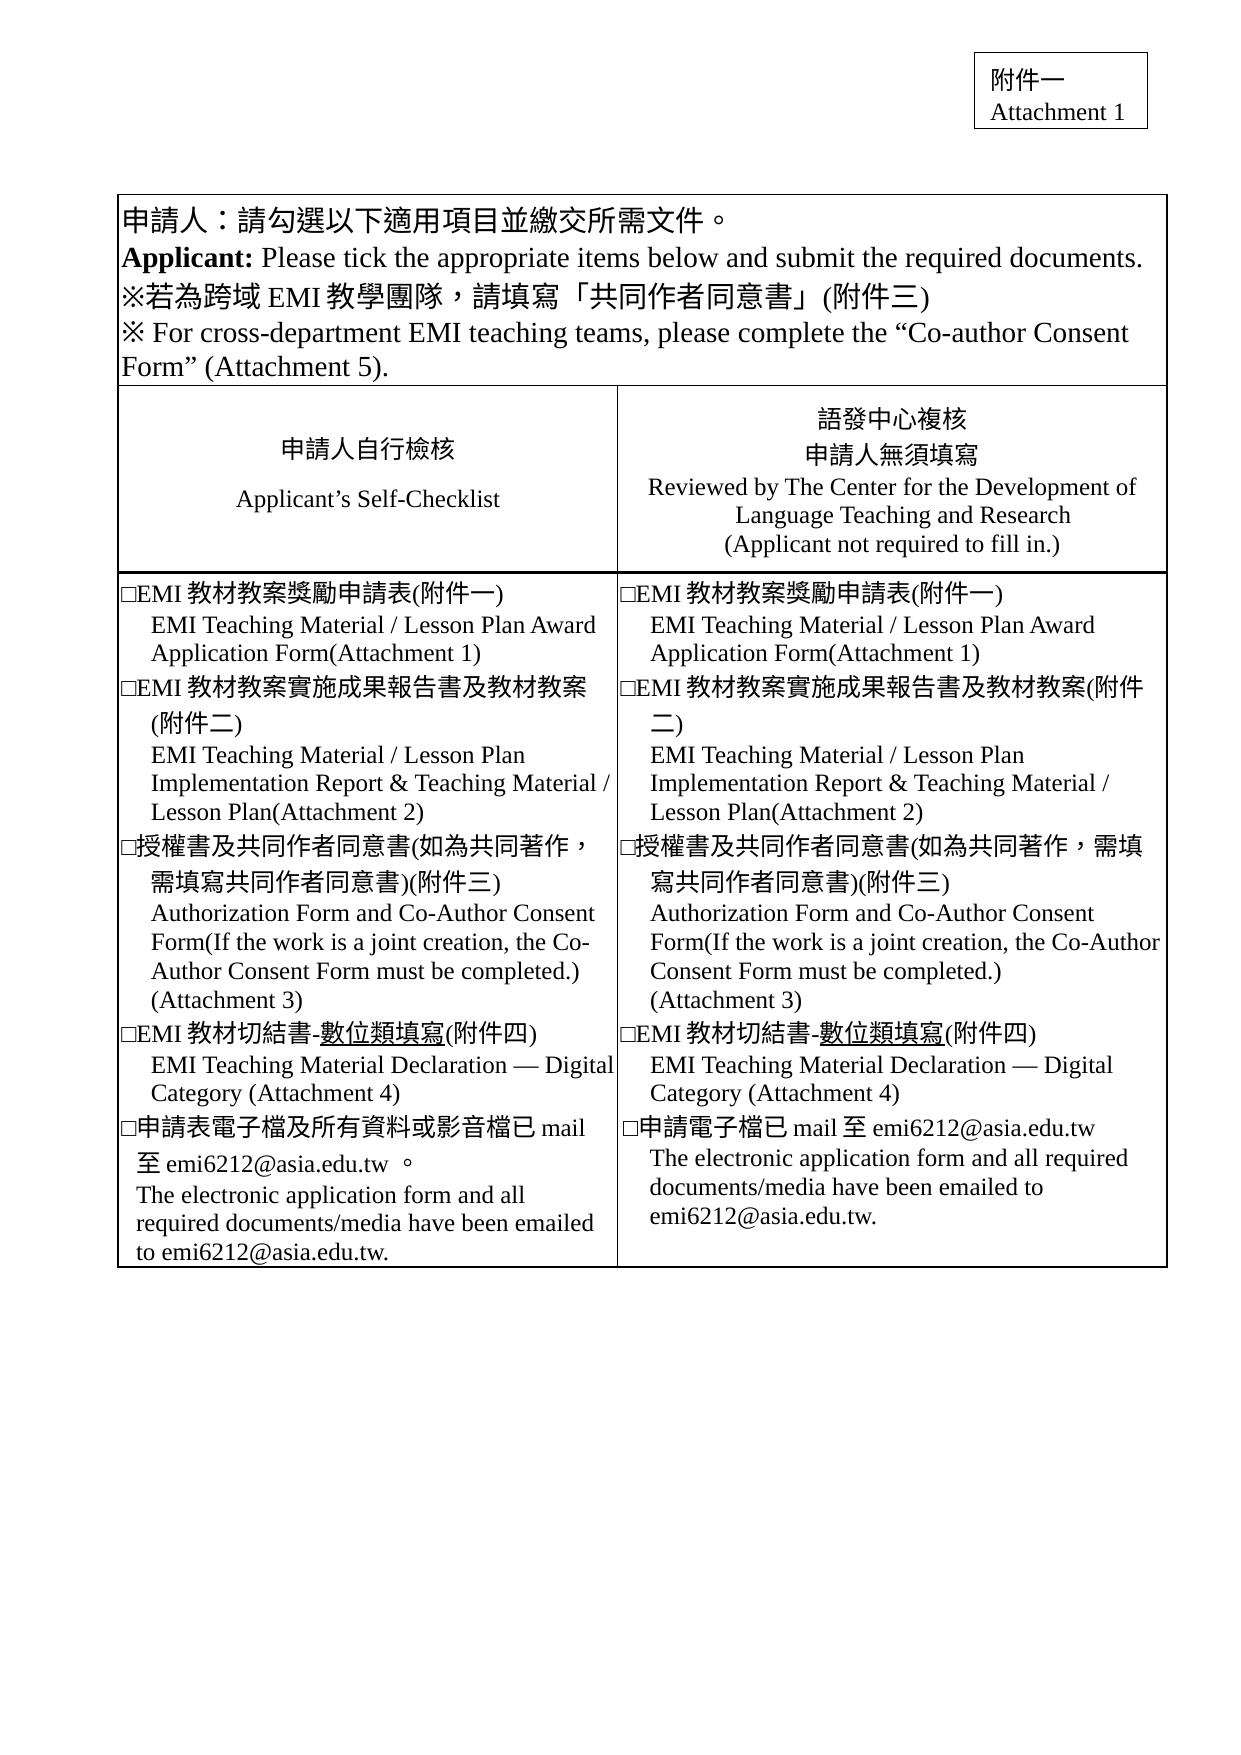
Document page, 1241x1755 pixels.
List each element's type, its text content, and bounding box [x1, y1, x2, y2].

table_cell □EMI教材教案獎勵申請表(附件一) EMI Teaching Material / Lesson Plan Award Application Form(Attachment 1) □EMI教材教案實施成果報告書及教材教案(附件二) EMI Teaching Material / Lesson Plan Implementation Report & Teaching Material / Lesson Plan(Attachment 2) □授權書及共同作者同意書(如為共同著作，需填寫共同作者同意書)(附件三) Authorization Form and Co-Author Consent Form(If the work is a joint creation, the Co-Author Consent Form must be completed.) (Attachment 3) □EMI教材切結書-數位類填寫(附件四) EMI Teaching Material Declaration — Digital Category (Attachment 4) □申請表電子檔及所有資料或影音檔已mail至emi6212@asia.edu.tw 。 The electronic application form and all required documents/media have been emailed to emi6212@asia.edu.tw. [119, 574, 617, 1266]
table_cell 語發中心複核 申請人無須填寫 Reviewed by The Center for the Development of Language Teaching and Research (Applicant not required to fill in.) [618, 386, 1166, 571]
table_cell □EMI教材教案獎勵申請表(附件一) EMI Teaching Material / Lesson Plan Award Application Form(Attachment 1) □EMI教材教案實施成果報告書及教材教案(附件二) EMI Teaching Material / Lesson Plan Implementation Report & Teaching Material / Lesson Plan(Attachment 2) □授權書及共同作者同意書(如為共同著作，需填寫共同作者同意書)(附件三) Authorization Form and Co-Author Consent Form(If the work is a joint creation, the Co-Author Consent Form must be completed.) (Attachment 3) □EMI教材切結書-數位類填寫(附件四) EMI Teaching Material Declaration — Digital Category (Attachment 4) □申請電子檔已mail至emi6212@asia.edu.tw The electronic application form and all required documents/media have been emailed to emi6212@asia.edu.tw. [618, 574, 1166, 1266]
table_header 申請人：請勾選以下適用項目並繳交所需文件。 Applicant: Please tick the appropriate items below and submit the required documents. ※若為跨域EMI教學團隊，請填寫「共同作者同意書」(附件三) ※ For cross-department EMI teaching teams, please complete the “Co-author Consent Form” (Attachment 5). [119, 195, 1166, 385]
table_cell 申請人自行檢核 Applicant’s Self-Checklist [119, 386, 617, 571]
